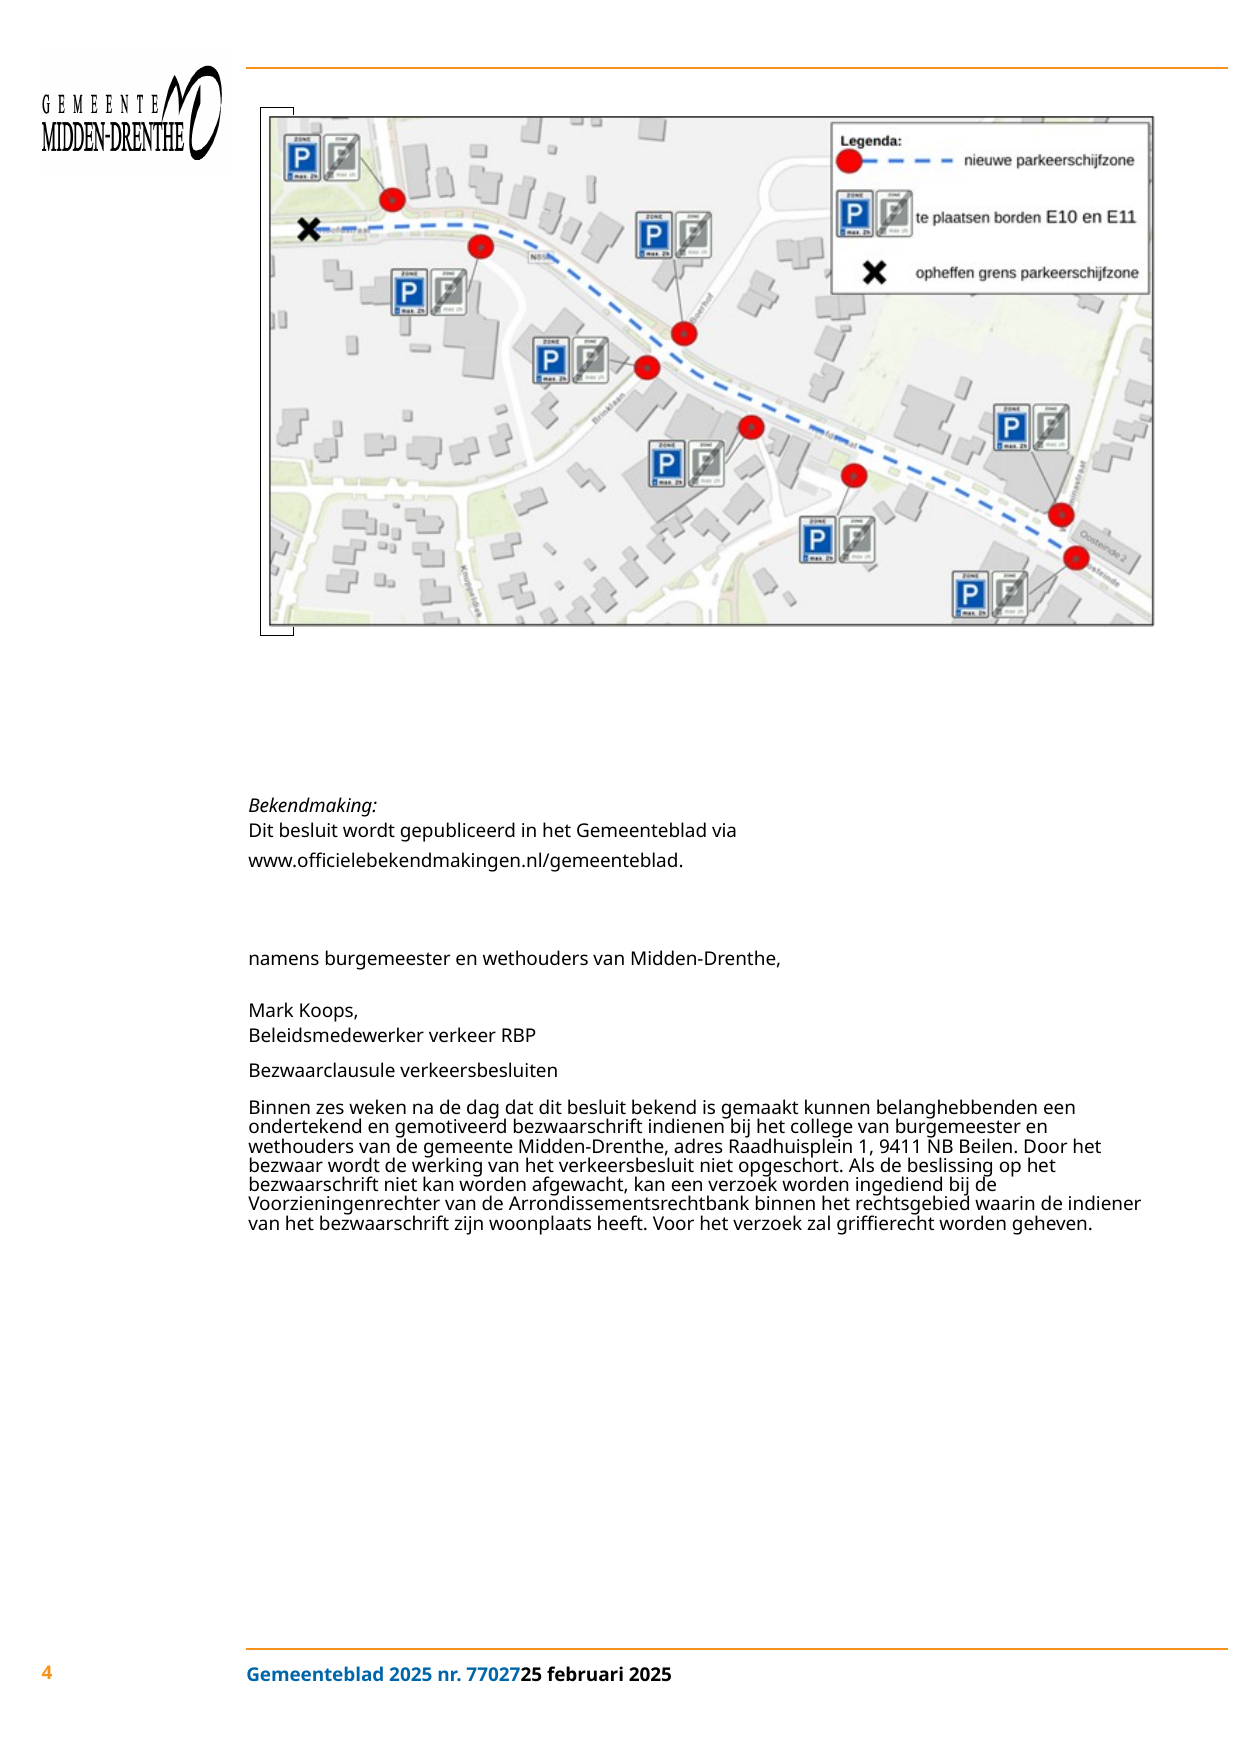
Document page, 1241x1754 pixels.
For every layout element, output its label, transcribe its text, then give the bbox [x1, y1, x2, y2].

text Beleidsmedewerker verkeer RBP [248, 1023, 1152, 1048]
picture [268, 115, 1155, 627]
text Bezwaarclausule verkeersbesluiten [248, 1062, 1152, 1081]
text Dit besluit wordt gepubliceerd in het Gemeenteblad via www.officielebekendmakingen.nl/gemeenteblad. [248, 818, 1152, 873]
text Mark Koops, [248, 997, 1152, 1023]
text namens burgemeester en wethouders van Midden-Drenthe, [248, 946, 1152, 971]
picture [41, 47, 231, 172]
text Binnen zes weken na de dag dat dit besluit bekend is gemaakt kunnen belanghebbenden een ondertekend en gemotiveerd bezwaarschrift indienen bij het college van burgemeester en wethouders van de gemeente Midden-Drenthe, adres Raadhuisplein 1, 9411 NB Beilen. Door het bezwaar wordt de werking van het verkeersbesluit niet opgeschort. Als de beslissing op het bezwaarschrift niet kan worden afgewacht, kan een verzoek worden ingediend bij de Voorzieningenrechter van de Arrondissementsrechtbank binnen het rechtsgebied waarin de indiener van het bezwaarschrift zijn woonplaats heeft. Voor het verzoek zal griffierecht worden geheven. [248, 1099, 1152, 1234]
text Bekendmaking: [248, 792, 1152, 818]
